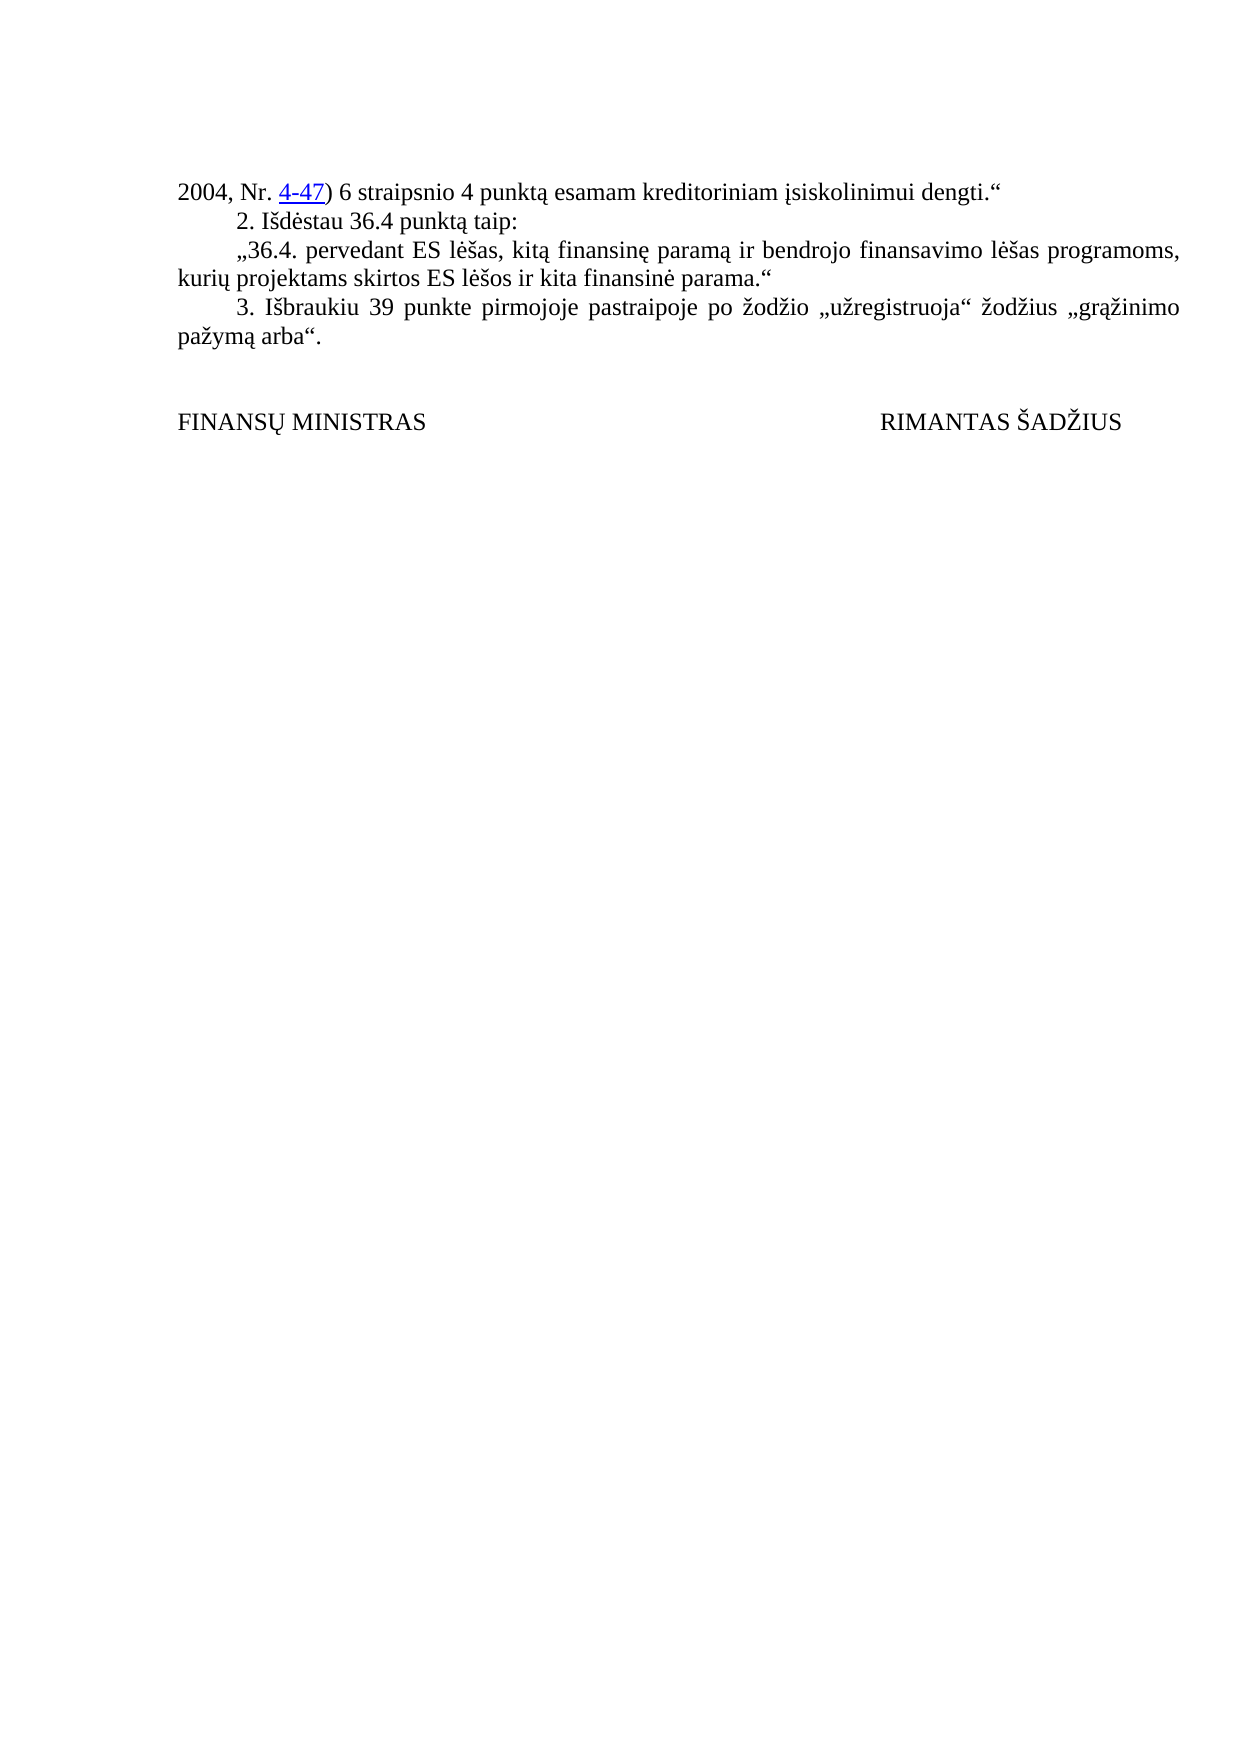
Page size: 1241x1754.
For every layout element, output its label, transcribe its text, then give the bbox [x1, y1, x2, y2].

text FINANSŲ MINISTRAS RIMANTAS ŠADŽIUS [177, 407, 1181, 436]
text 3. Išbraukiu 39 punkte pirmojoje pastraipoje po žodžio „užregistruoja“ žodžius „grąžinimo pažymą arba“. [177, 292, 1181, 350]
text 2. Išdėstau 36.4 punktą taip: [177, 206, 1181, 235]
text „36.4. pervedant ES lėšas, kitą finansinę paramą ir bendrojo finansavimo lėšas programoms, kurių projektams skirtos ES lėšos ir kita finansinė parama.“ [177, 235, 1181, 292]
text 2004, Nr. 4-47) 6 straipsnio 4 punktą esamam kreditoriniam įsiskolinimui dengti.“ [177, 177, 1181, 206]
